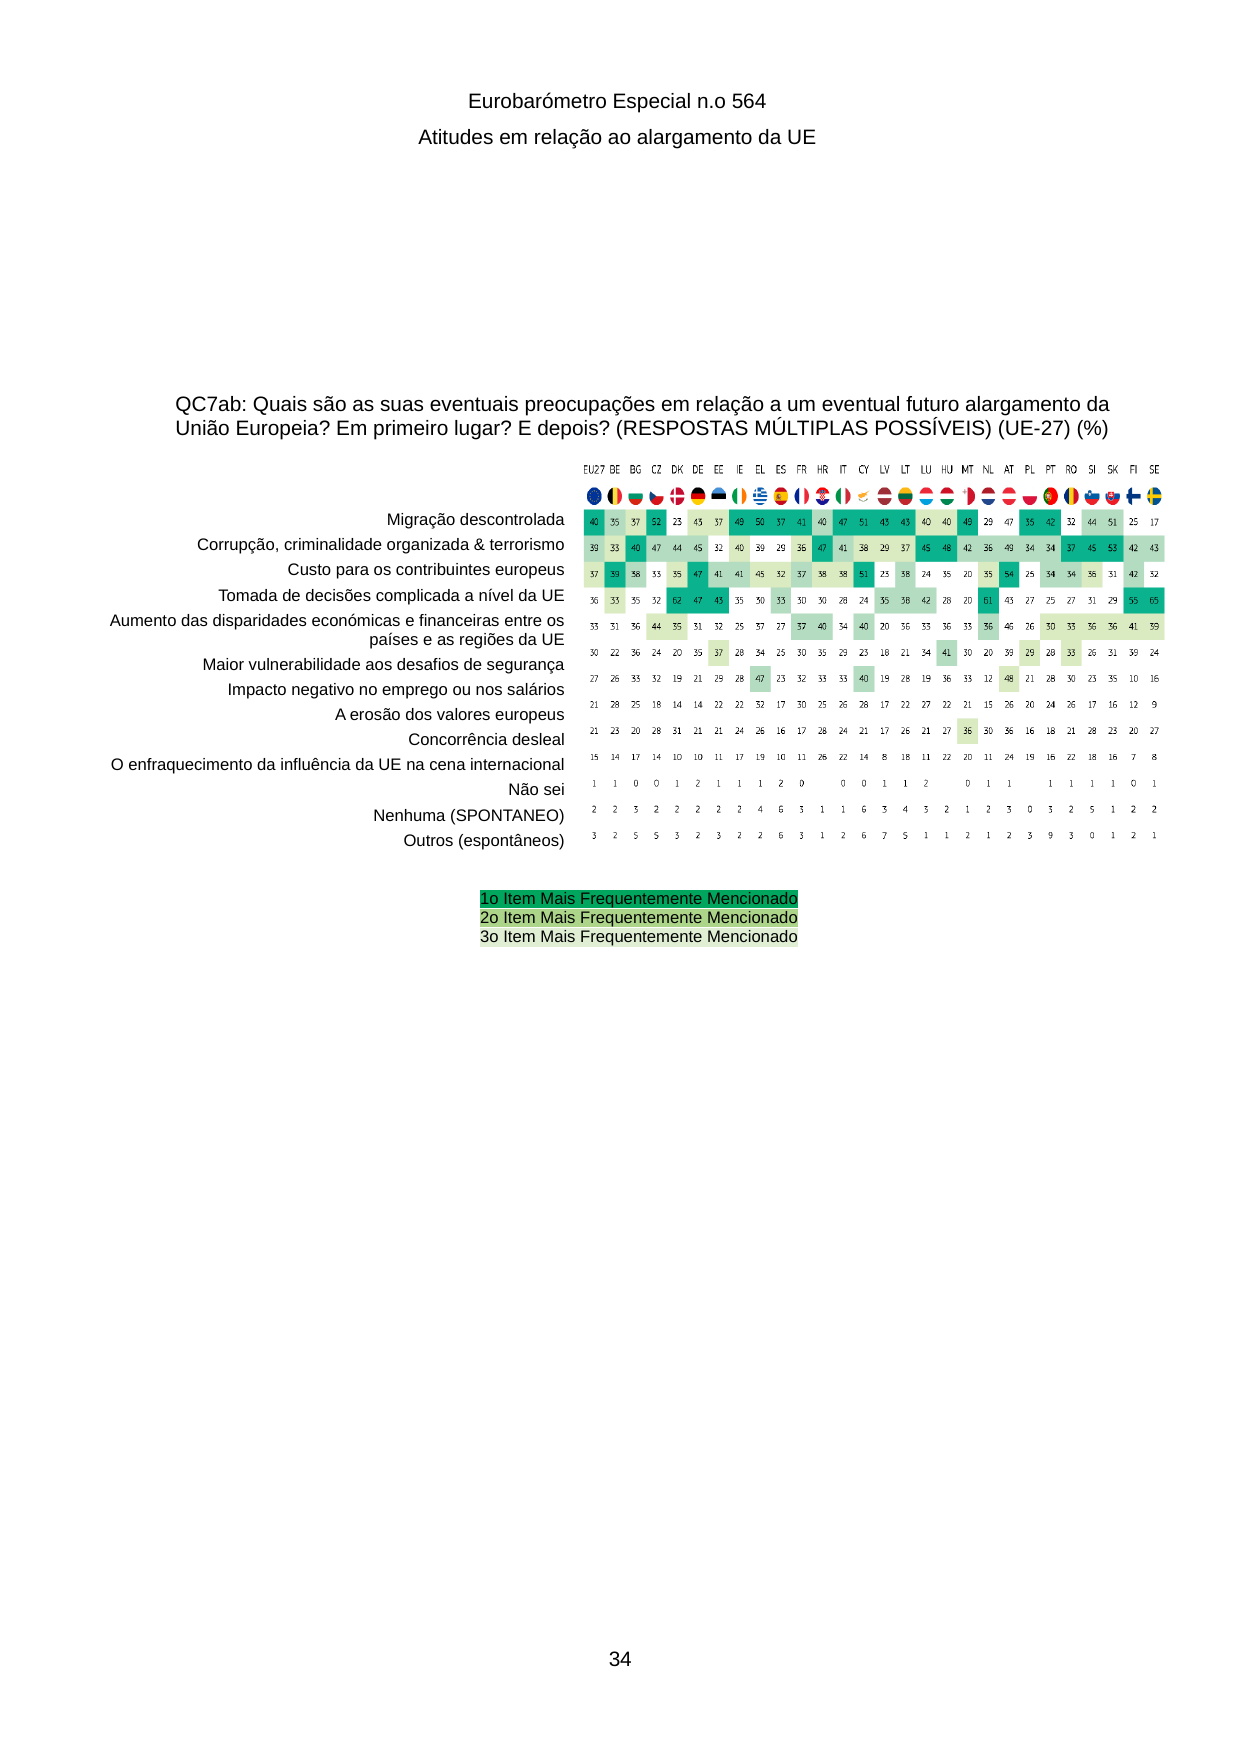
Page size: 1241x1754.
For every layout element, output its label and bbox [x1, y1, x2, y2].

picture [577, 454, 1178, 850]
